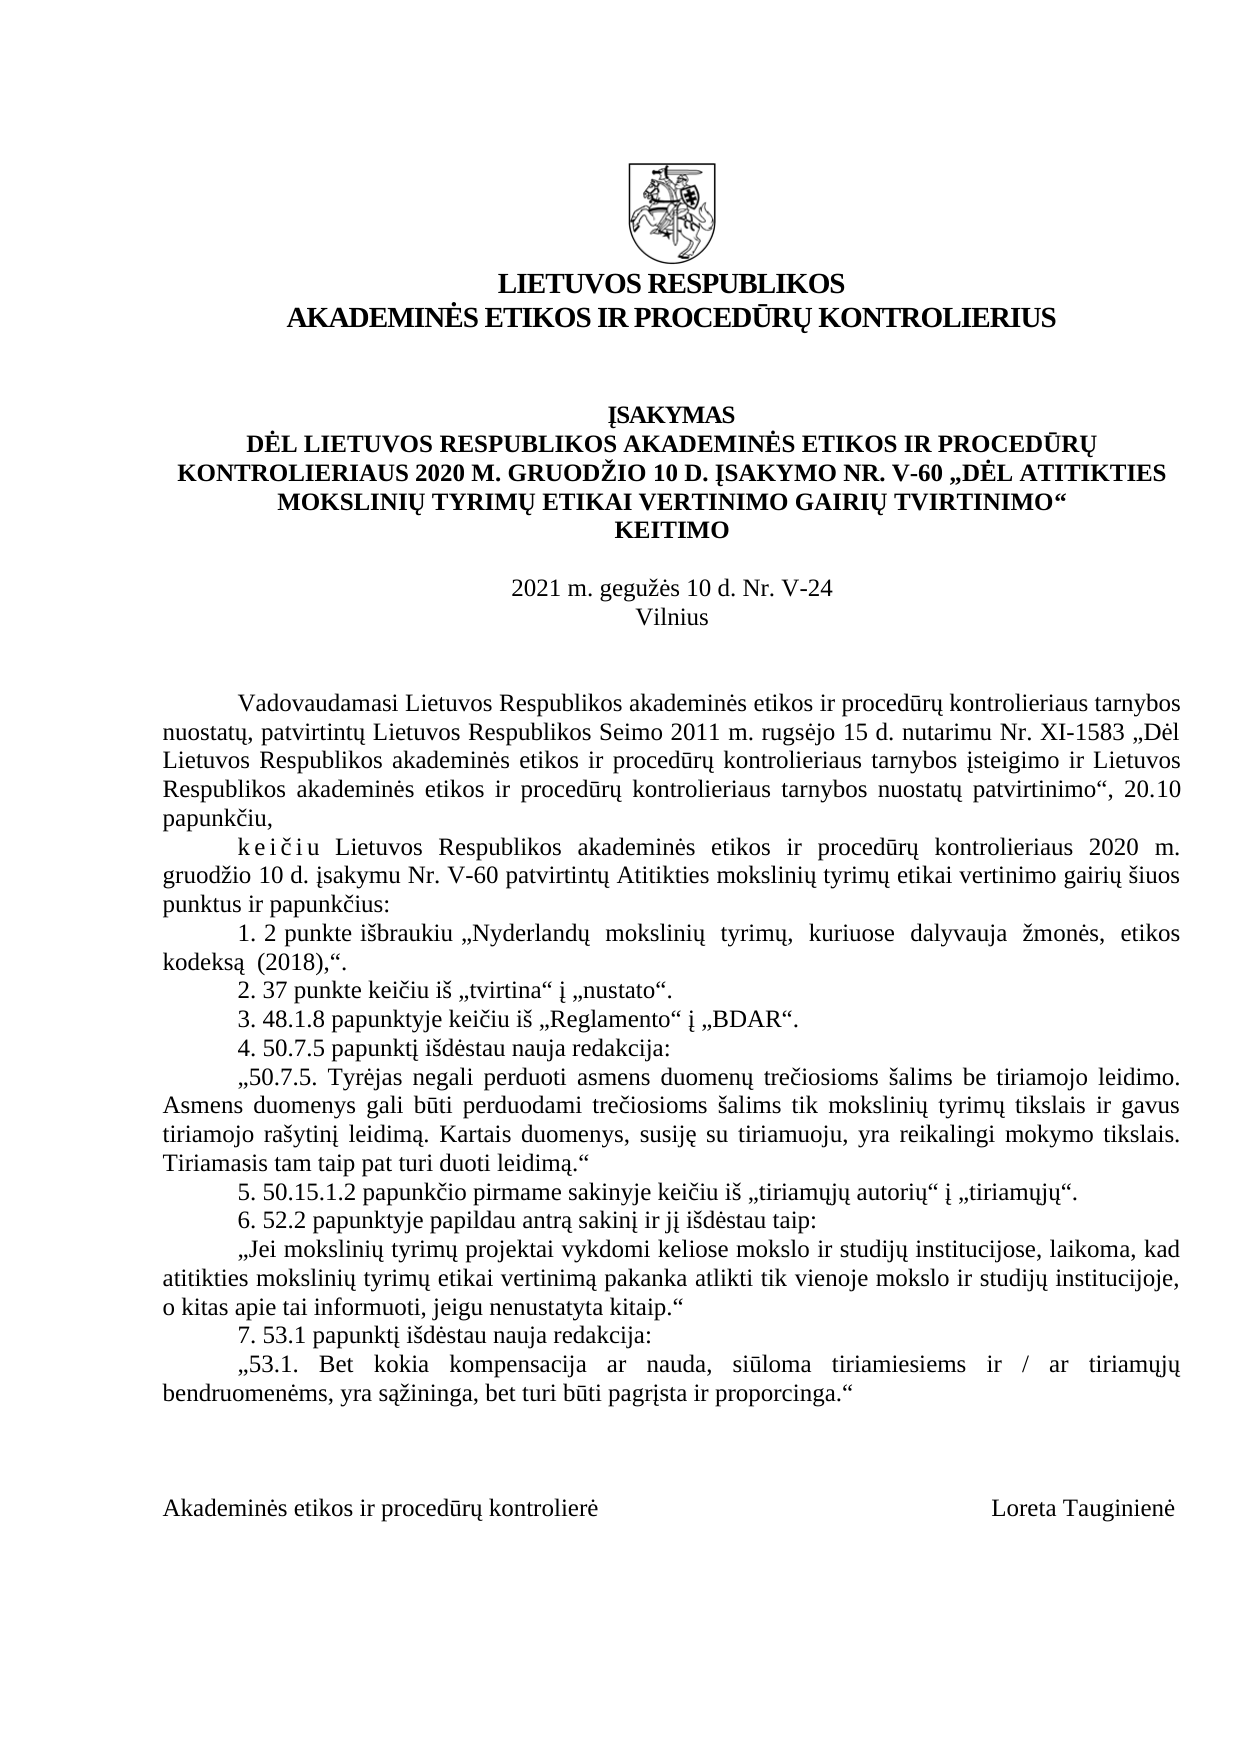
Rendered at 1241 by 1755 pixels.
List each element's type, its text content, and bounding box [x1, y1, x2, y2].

text 2. 37 punkte keičiu iš „tvirtina“ į „nustato“. [162, 975, 1181, 1004]
text Akademinės etikos ir procedūrų kontrolierius [162, 300, 1181, 333]
text ĮSAKYMAS [162, 400, 1181, 429]
text Vilnius [162, 602, 1181, 630]
text 3. 48.1.8 papunktyje keičiu iš „Reglamento“ į „BDAR“. [162, 1004, 1181, 1033]
text KEITIMO [162, 515, 1181, 544]
text 1. 2 punkte išbraukiu „Nyderlandų mokslinių tyrimų, kuriuose dalyvauja žmonės, etikos kodeksą (2018),“. [162, 918, 1181, 975]
text 7. 53.1 papunktį išdėstau nauja redakcija: [162, 1320, 1181, 1349]
text keičiu Lietuvos Respublikos akademinės etikos ir procedūrų kontrolieriaus 2020 m. gruodžio 10 d. įsakymu Nr. V-60 patvirtintų Atitikties mokslinių tyrimų etikai vertinimo gairių šiuos punktus ir papunkčius: [162, 832, 1181, 918]
text 4. 50.7.5 papunktį išdėstau nauja redakcija: [162, 1033, 1181, 1062]
text 2021 m. gegužės 10 d. Nr. V-24 [162, 573, 1181, 602]
text „53.1. Bet kokia kompensacija ar nauda, siūloma tiriamiesiems ir / ar tiriamųjų bendruomenėms, yra sąžininga, bet turi būti pagrįsta ir proporcinga.“ [162, 1349, 1181, 1407]
text lietuvos respublikos [162, 266, 1181, 300]
text DĖL LIETUVOS RESPUBLIKOS AKADEMINĖS ETIKOS IR PROCEDŪRŲ KONTROLIERIAUS 2020 M. GRUODŽIO 10 D. ĮSAKYMO NR. V-60 „DĖL ATITIKTIES MOKSLINIŲ TYRIMŲ ETIKAI VERTINIMO GAIRIŲ TVIRTINIMO“ [162, 429, 1181, 515]
text Akademinės etikos ir procedūrų kontrolierė Loreta Tauginienė [162, 1493, 1181, 1522]
text „50.7.5. Tyrėjas negali perduoti asmens duomenų trečiosioms šalims be tiriamojo leidimo. Asmens duomenys gali būti perduodami trečiosioms šalims tik mokslinių tyrimų tikslais ir gavus tiriamojo rašytinį leidimą. Kartais duomenys, susiję su tiriamuoju, yra reikalingi mokymo tikslais. Tiriamasis tam taip pat turi duoti leidimą.“ [162, 1062, 1181, 1177]
text „Jei mokslinių tyrimų projektai vykdomi keliose mokslo ir studijų institucijose, laikoma, kad atitikties mokslinių tyrimų etikai vertinimą pakanka atlikti tik vienoje mokslo ir studijų institucijoje, o kitas apie tai informuoti, jeigu nenustatyta kitaip.“ [162, 1234, 1181, 1320]
text Vadovaudamasi Lietuvos Respublikos akademinės etikos ir procedūrų kontrolieriaus tarnybos nuostatų, patvirtintų Lietuvos Respublikos Seimo 2011 m. rugsėjo 15 d. nutarimu Nr. XI-1583 „Dėl Lietuvos Respublikos akademinės etikos ir procedūrų kontrolieriaus tarnybos įsteigimo ir Lietuvos Respublikos akademinės etikos ir procedūrų kontrolieriaus tarnybos nuostatų patvirtinimo“, 20.10 papunkčiu, [162, 688, 1181, 832]
text 5. 50.15.1.2 papunkčio pirmame sakinyje keičiu iš „tiriamųjų autorių“ į „tiriamųjų“. [162, 1177, 1181, 1205]
text 6. 52.2 papunktyje papildau antrą sakinį ir jį išdėstau taip: [162, 1205, 1181, 1234]
